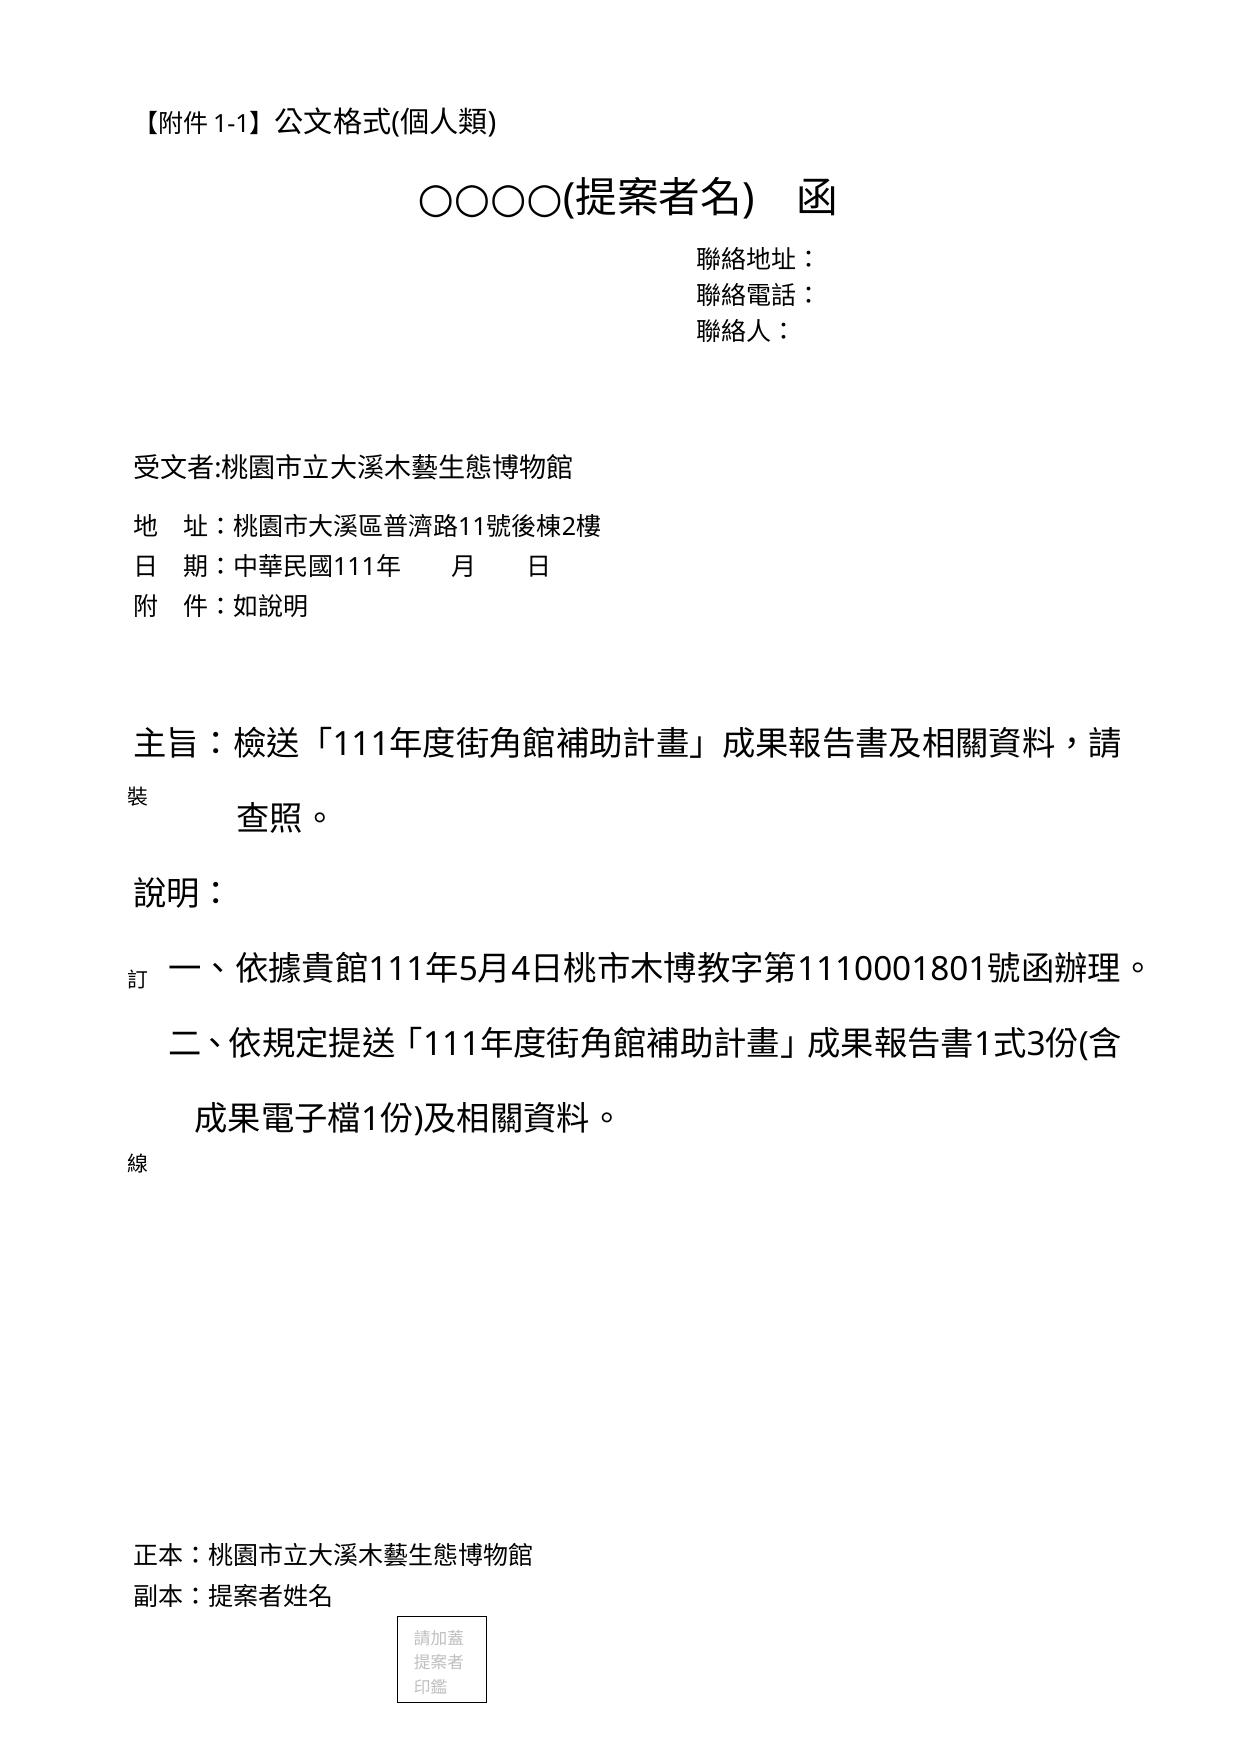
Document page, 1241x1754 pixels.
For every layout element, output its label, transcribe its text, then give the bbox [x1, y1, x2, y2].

text ○○○○(提案者名) 函 [133, 157, 1122, 232]
text 一、依據貴館111年5月4日桃市木博教字第1110001801號函辦理。 [168, 929, 1122, 1004]
text 【附件1-1】公文格式(個人類) [133, 82, 1122, 157]
text 聯絡人： [697, 312, 1203, 348]
text 聯絡電話： [697, 275, 1203, 312]
text 二、依規定提送「111年度街角館補助計畫」成果報告書1式3份(含 [168, 1004, 1122, 1079]
text 正本：桃園市立大溪木藝生態博物館 [133, 1535, 1122, 1572]
text 裝 訂 線 [122, 786, 152, 1298]
text 聯絡地址： [697, 239, 1203, 275]
text 日 期：中華民國111年 月 日 [133, 546, 1122, 583]
text 成果電子檔1份)及相關資料。 [168, 1079, 1122, 1154]
text 副本：提案者姓名 [133, 1576, 1122, 1613]
text 主旨：檢送「111年度街角館補助計畫」成果報告書及相關資料，請查照。 [133, 704, 1122, 854]
text 附 件：如說明 [133, 586, 1122, 623]
text 請加蓋提案者印鑑 [414, 1625, 471, 1694]
text 受文者:桃園市立大溪木藝生態博物館 [133, 428, 1122, 503]
text 地 址：桃園市大溪區普濟路11號後棟2樓 [133, 505, 1122, 543]
text 說明： [152, 854, 1122, 929]
